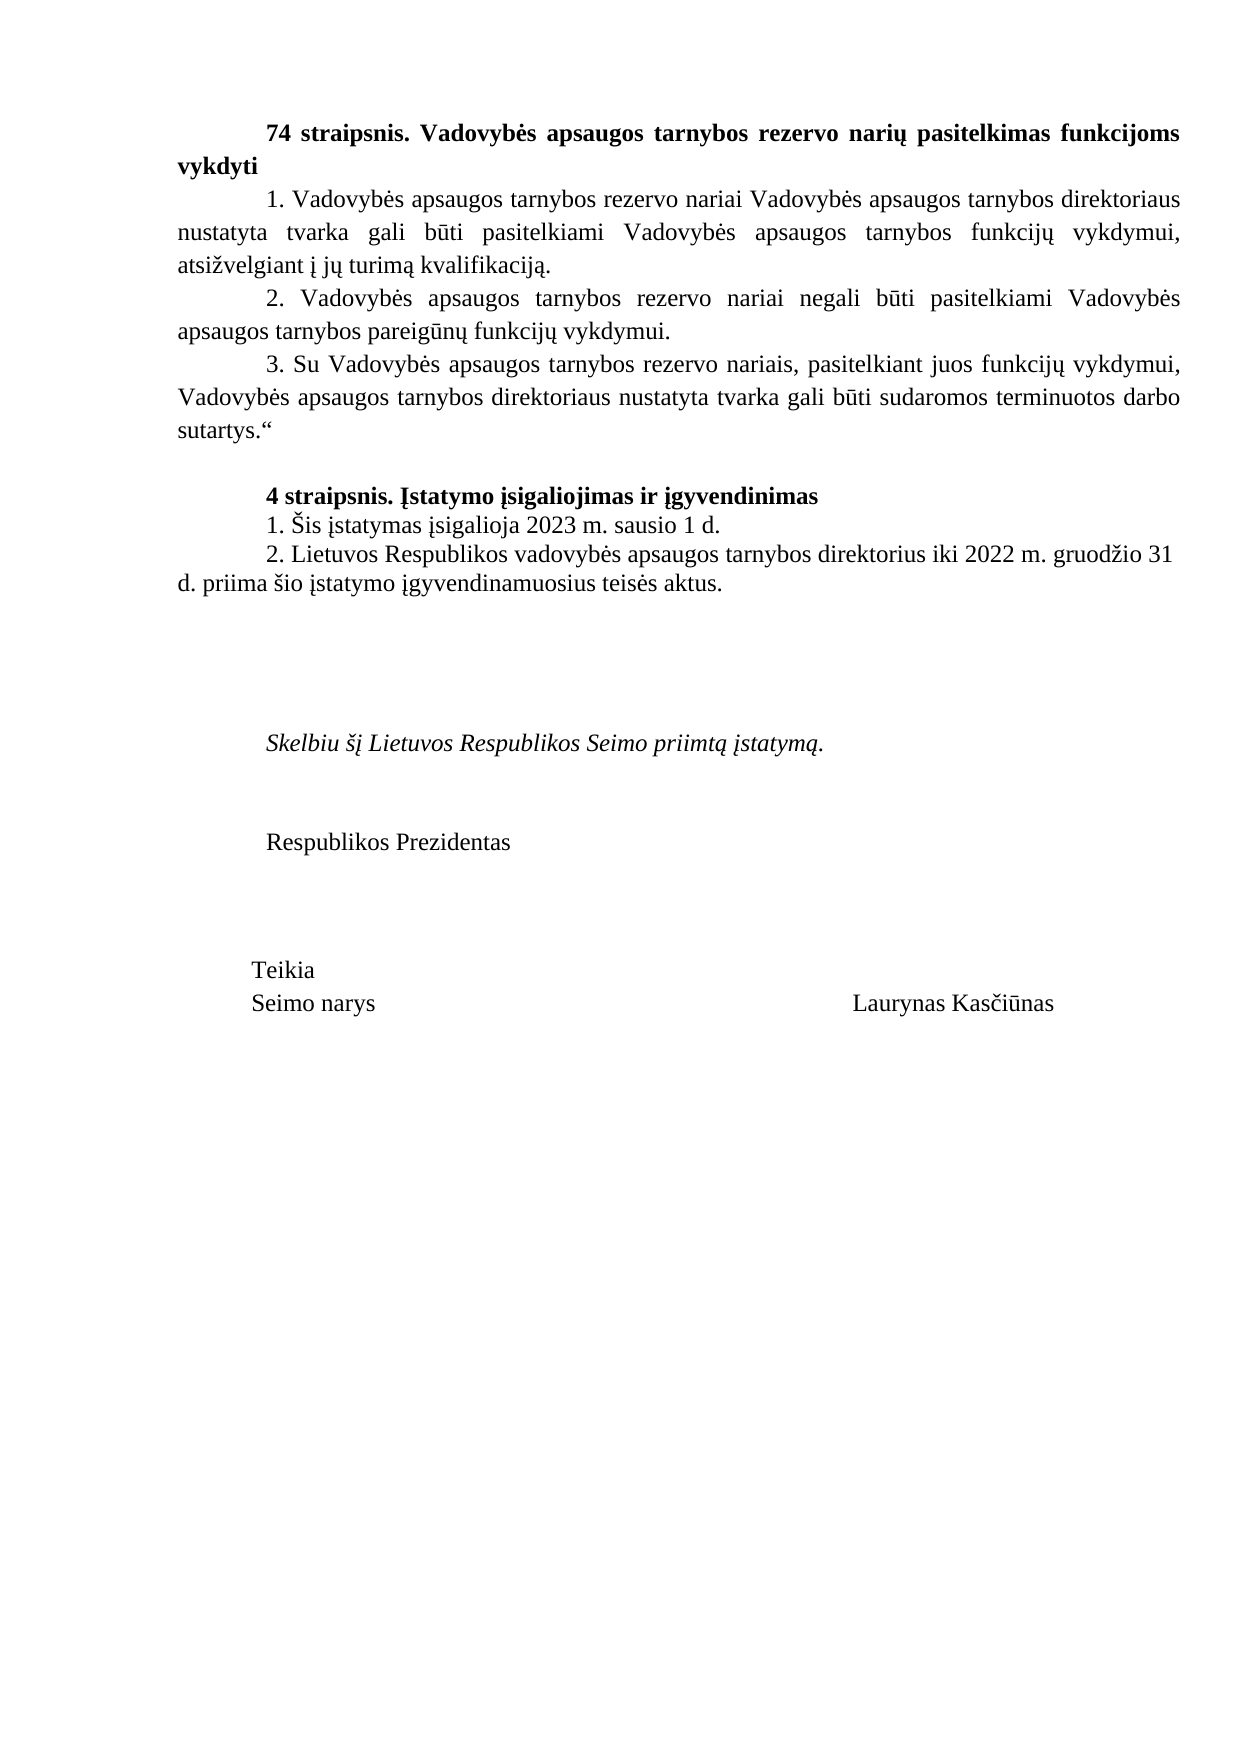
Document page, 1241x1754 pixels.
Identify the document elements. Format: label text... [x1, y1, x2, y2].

text 2. Vadovybės apsaugos tarnybos rezervo nariai negali būti pasitelkiami Vadovybės apsaugos tarnybos pareigūnų funkcijų vykdymui. [177, 283, 1181, 345]
text 3. Su Vadovybės apsaugos tarnybos rezervo nariais, pasitelkiant juos funkcijų vykdymui, Vadovybės apsaugos tarnybos direktoriaus nustatyta tvarka gali būti sudaromos terminuotos darbo sutartys.“ [177, 349, 1181, 444]
text Seimo narys Laurynas Kasčiūnas [177, 988, 1181, 1017]
text 4 straipsnis. Įstatymo įsigaliojimas ir įgyvendinimas [177, 481, 1181, 510]
text Respublikos Prezidentas [177, 827, 1181, 856]
text 74 straipsnis. Vadovybės apsaugos tarnybos rezervo narių pasitelkimas funkcijoms vykdyti [177, 118, 1181, 180]
text Teikia [177, 955, 1181, 984]
text 2. Lietuvos Respublikos vadovybės apsaugos tarnybos direktorius iki 2022 m. gruodžio 31 d. priima šio įstatymo įgyvendinamuosius teisės aktus. [177, 539, 1181, 596]
text 1. Vadovybės apsaugos tarnybos rezervo nariai Vadovybės apsaugos tarnybos direktoriaus nustatyta tvarka gali būti pasitelkiami Vadovybės apsaugos tarnybos funkcijų vykdymui, atsižvelgiant į jų turimą kvalifikaciją. [177, 184, 1181, 279]
text 1. Šis įstatymas įsigalioja 2023 m. sausio 1 d. [177, 510, 1181, 539]
text Skelbiu šį Lietuvos Respublikos Seimo priimtą įstatymą. [177, 728, 1181, 757]
